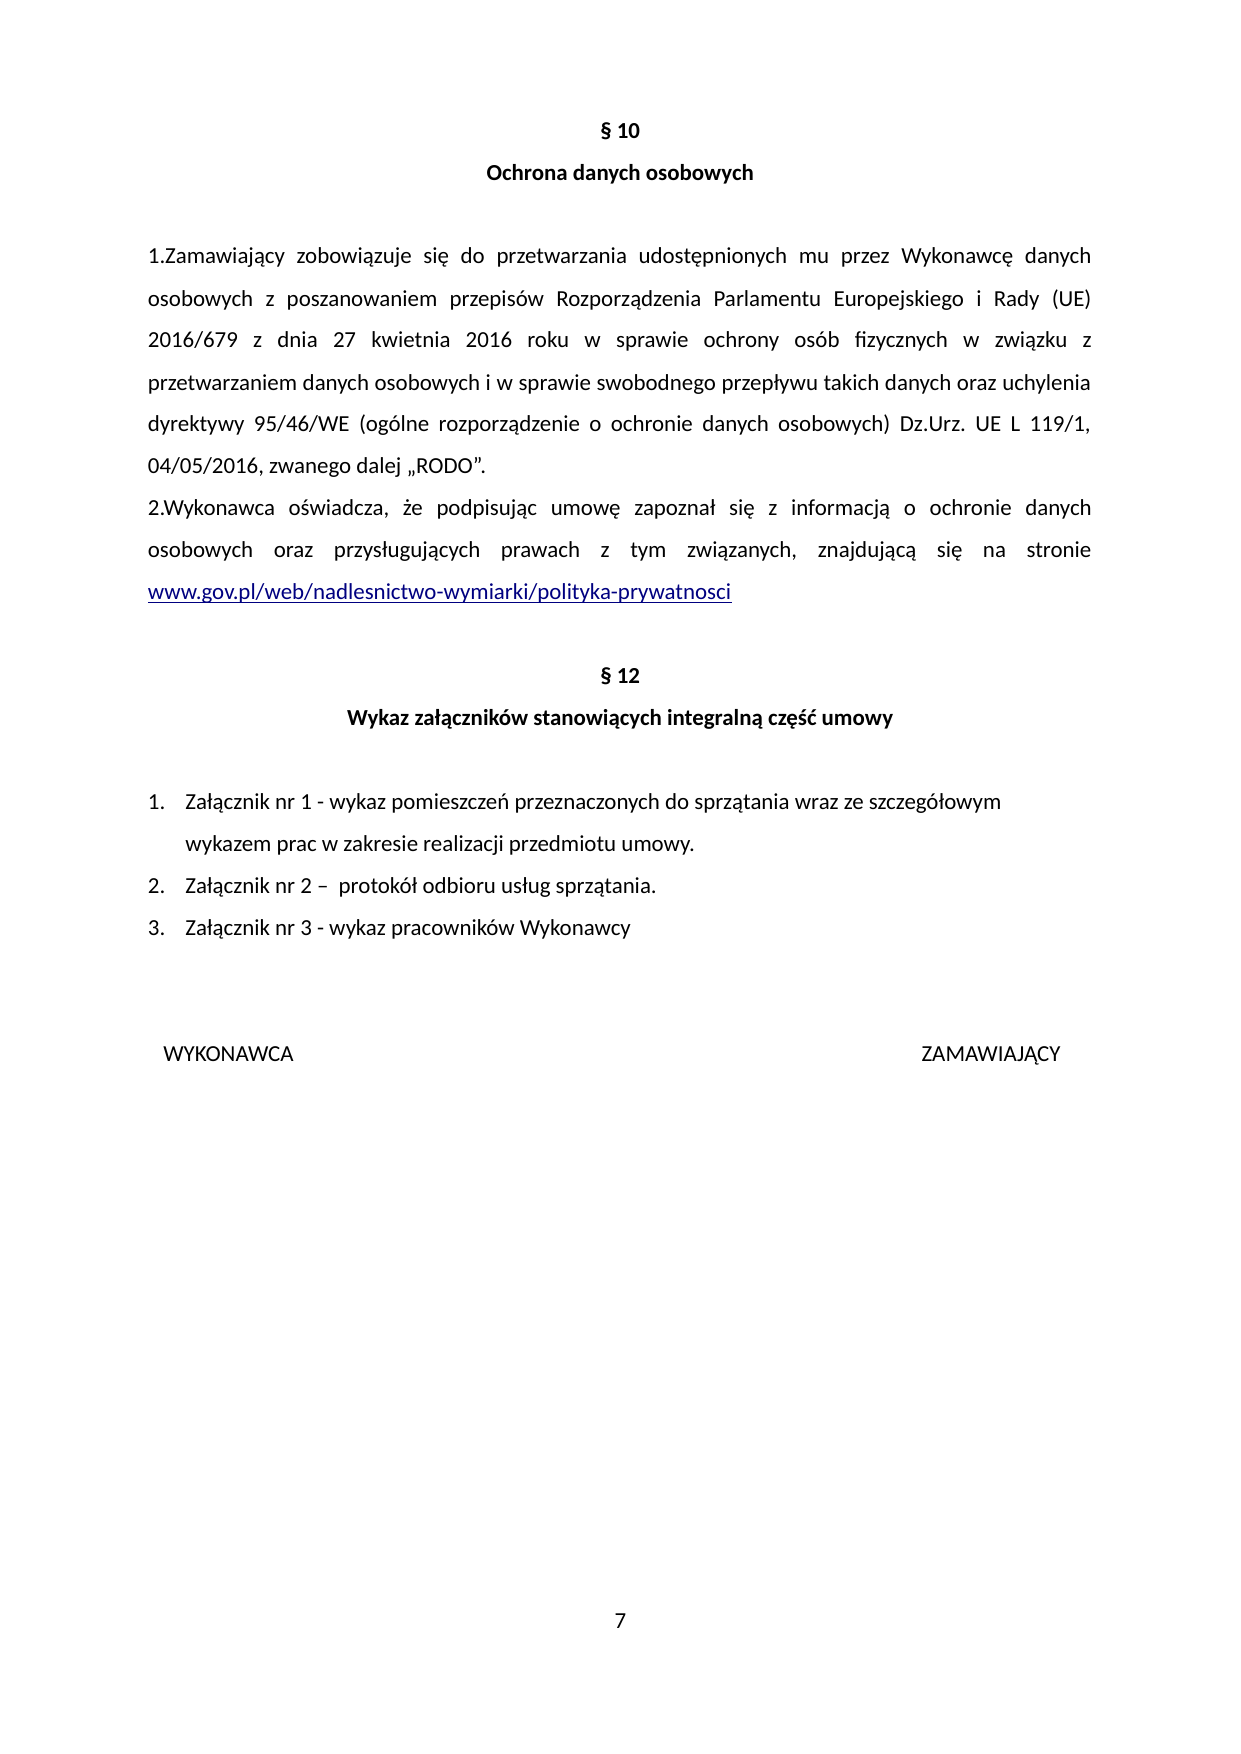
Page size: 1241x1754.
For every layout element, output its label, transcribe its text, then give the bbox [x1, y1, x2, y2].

text WYKONAWCA ZAMAWIAJĄCY [148, 1039, 1093, 1067]
text Wykaz załączników stanowiących integralną część umowy [148, 703, 1093, 731]
text § 12 [148, 661, 1093, 689]
text § 10 [148, 116, 1093, 144]
list Załącznik nr 2 – protokół odbioru usług sprzątania. [148, 871, 1093, 899]
text 1.Zamawiający zobowiązuje się do przetwarzania udostępnionych mu przez Wykonawcę danych osobowych z poszanowaniem przepisów Rozporządzenia Parlamentu Europejskiego i Rady (UE) 2016/679 z dnia 27 kwietnia 2016 roku w sprawie ochrony osób fizycznych w związku z przetwarzaniem danych osobowych i w sprawie swobodnego przepływu takich danych oraz uchylenia dyrektywy 95/46/WE (ogólne rozporządzenie o ochronie danych osobowych) Dz.Urz. UE L 119/1, 04/05/2016, zwanego dalej „RODO”. [148, 242, 1093, 479]
text Ochrona danych osobowych [148, 158, 1093, 186]
list Załącznik nr 1 - wykaz pomieszczeń przeznaczonych do sprzątania wraz ze szczegółowym wykazem prac w zakresie realizacji przedmiotu umowy. [148, 787, 1093, 857]
list Załącznik nr 3 - wykaz pracowników Wykonawcy [148, 913, 1093, 941]
text 2.Wykonawca oświadcza, że podpisując umowę zapoznał się z informacją o ochronie danych osobowych oraz przysługujących prawach z tym związanych, znajdującą się na stronie www.gov.pl/web/nadlesnictwo-wymiarki/polityka-prywatnosci [148, 493, 1093, 606]
